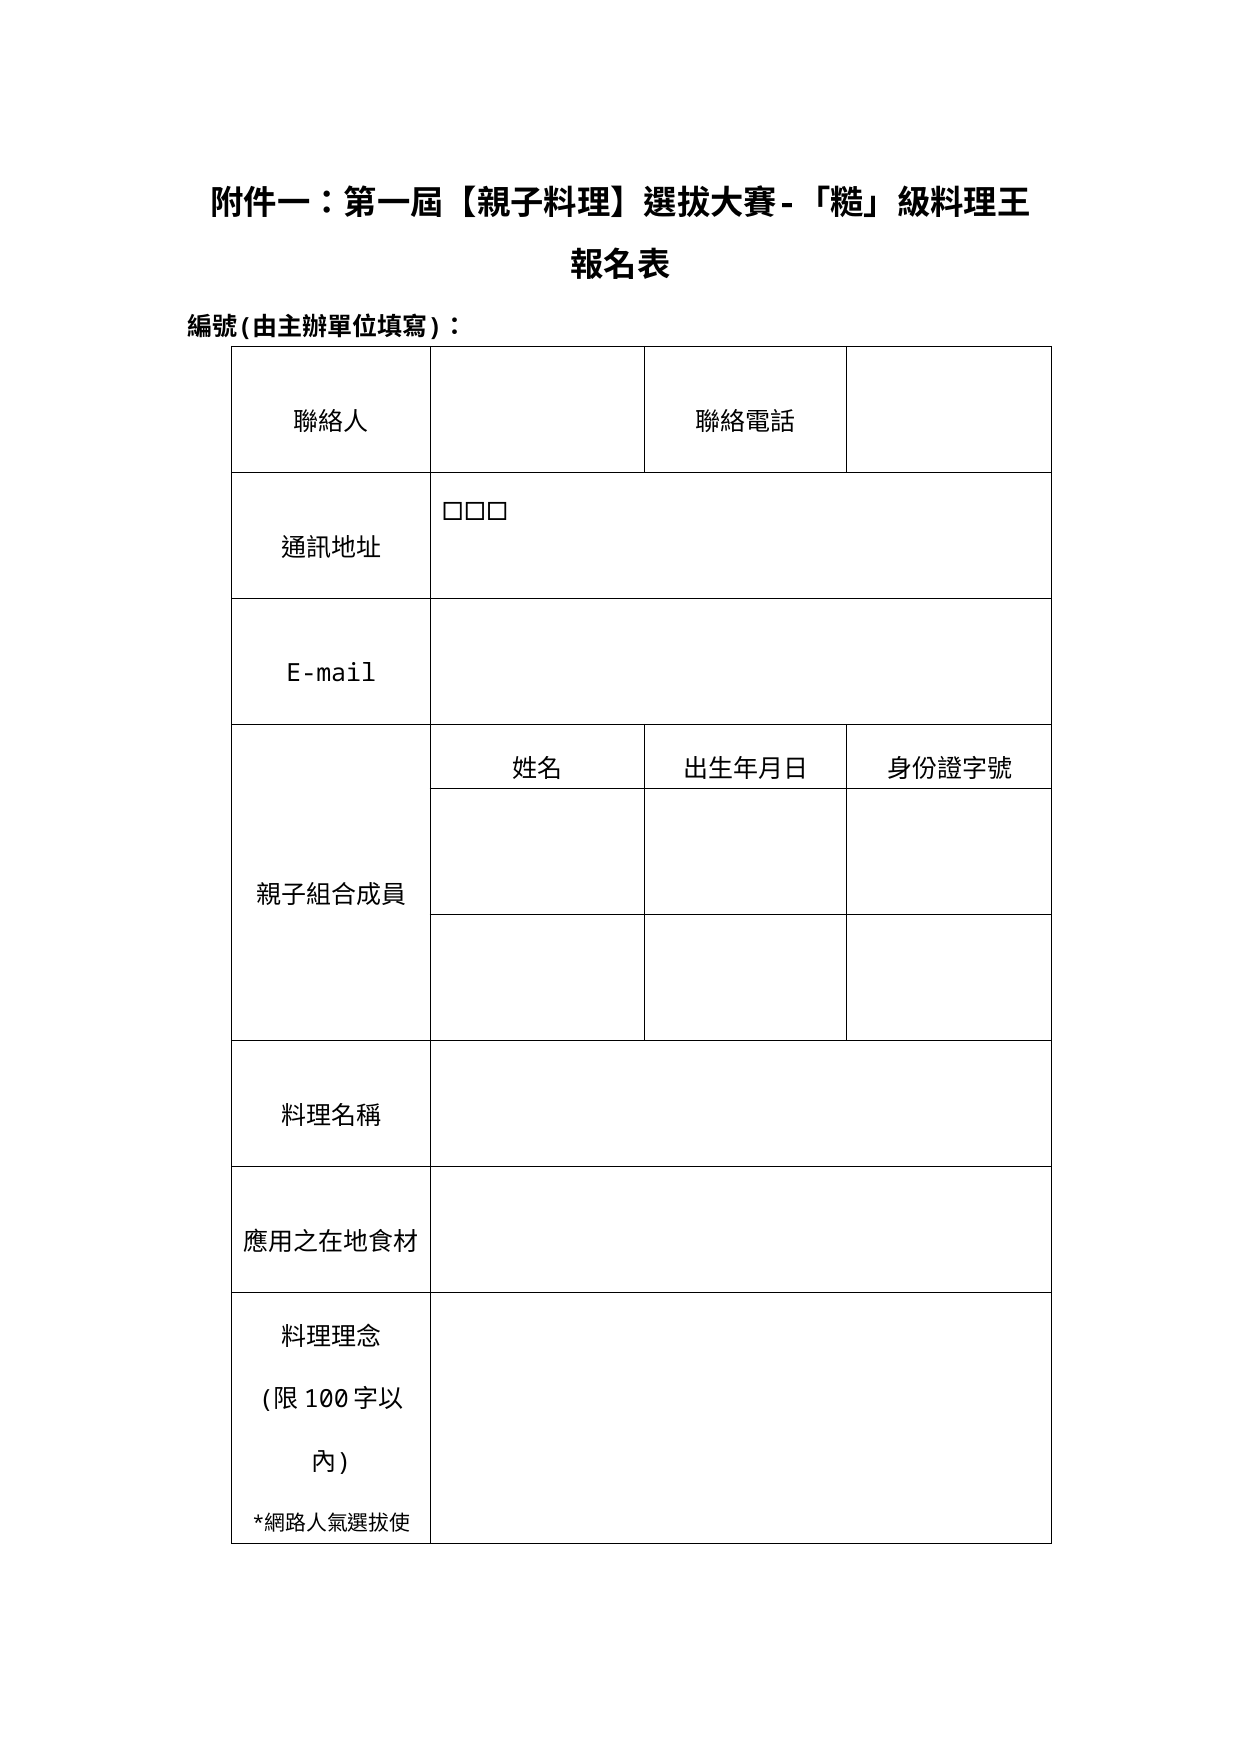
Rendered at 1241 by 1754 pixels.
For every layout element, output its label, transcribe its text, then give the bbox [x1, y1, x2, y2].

table_cell [431, 915, 644, 1039]
table_cell 通訊地址 [232, 473, 430, 598]
table_cell 料理理念 (限100字以內) *網路人氣選拔使 [232, 1293, 430, 1543]
table_cell  [431, 473, 1051, 598]
table_cell [431, 599, 1051, 724]
text 報名表 [187, 221, 1053, 283]
table_cell [431, 1293, 1051, 1543]
table_header [847, 347, 1051, 472]
table_header [431, 347, 644, 472]
table_cell [847, 915, 1051, 1039]
table_cell [431, 1041, 1051, 1166]
table_cell [847, 789, 1051, 913]
table_cell [645, 789, 846, 913]
text 附件一：第一屆【親子料理】選拔大賽-「糙」級料理王 [187, 158, 1053, 221]
text 編號(由主辦單位填寫)： [187, 283, 1053, 346]
table_cell E-mail [232, 599, 430, 724]
table_cell 應用之在地食材 [232, 1167, 430, 1292]
table_header 聯絡人 [232, 347, 430, 472]
table_cell [431, 789, 644, 913]
table_header 聯絡電話 [645, 347, 846, 472]
table_cell [645, 915, 846, 1039]
table_cell 出生年月日 [645, 725, 846, 787]
table_cell 姓名 [431, 725, 644, 787]
table_cell 親子組合成員 [232, 725, 430, 1039]
table_cell 身份證字號 [847, 725, 1051, 787]
table_cell 料理名稱 [232, 1041, 430, 1166]
table_cell [431, 1167, 1051, 1292]
